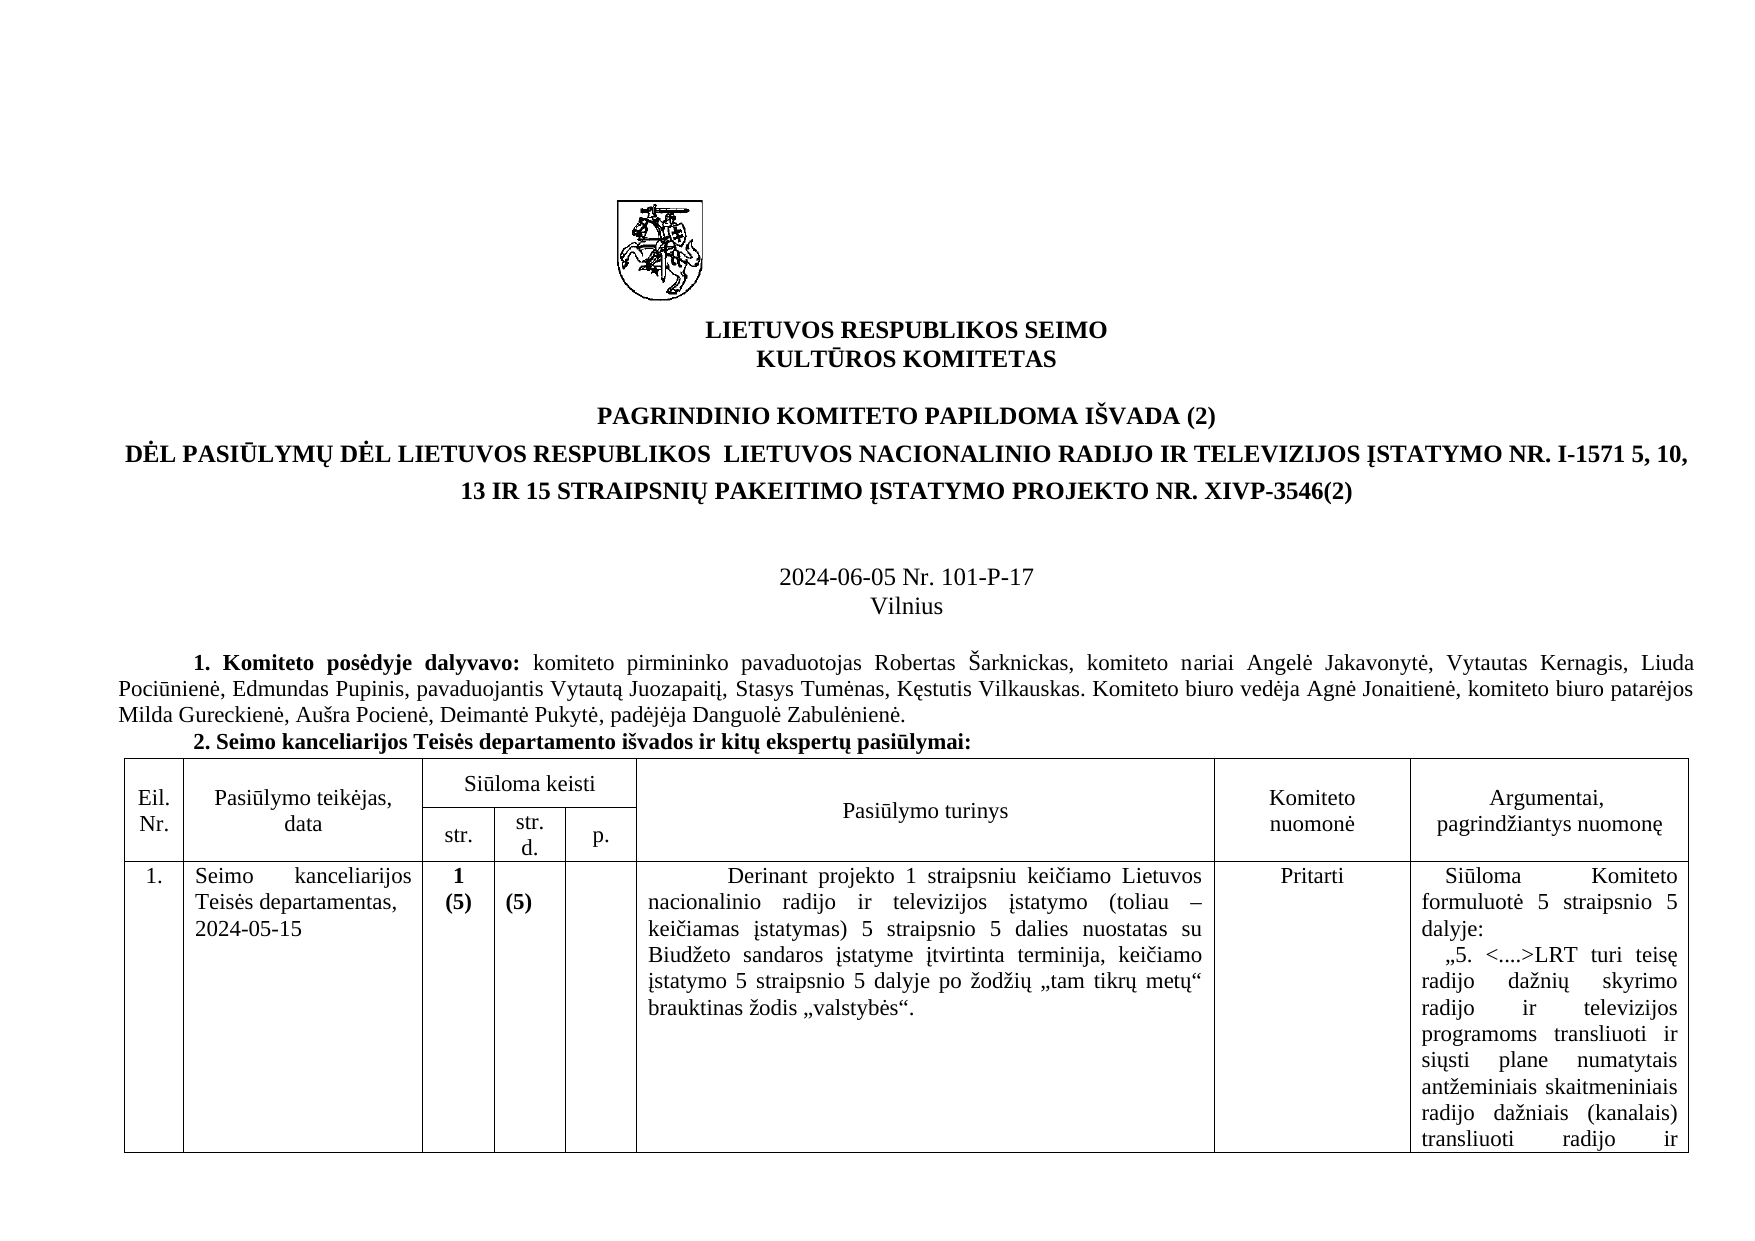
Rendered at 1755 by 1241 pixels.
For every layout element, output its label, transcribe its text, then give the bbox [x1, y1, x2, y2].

table_cell Seimo kanceliarijos Teisės departamentas, 2024-05-15 [184, 862, 422, 1152]
table_cell Pritarti [1215, 862, 1410, 1152]
text 1. Komiteto posėdyje dalyvavo: komiteto pirmininko pavaduotojas Robertas Šarknickas, komiteto nariai Angelė Jakavonytė, Vytautas Kernagis, Liuda Pociūnienė, Edmundas Pupinis, pavaduojantis Vytautą Juozapaitį, Stasys Tumėnas, Kęstutis Vilkauskas. Komiteto biuro vedėja Agnė Jonaitienė, komiteto biuro patarėjos Milda Gureckienė, Aušra Pocienė, Deimantė Pukytė, padėjėja Danguolė Zabulėnienė. [118, 649, 1695, 728]
text PAGRINDINIO KOMITETO PAPILDOMA IŠVADA (2) [118, 401, 1695, 430]
table_cell str. d. [495, 808, 565, 861]
table_cell 1 (5) [423, 862, 494, 1152]
text DĖL PASIŪLYMŲ DĖL LIETUVOS RESPUBLIKOS LIETUVOS NACIONALINIO RADIJO IR TELEVIZIJOS ĮSTATYMO NR. I-1571 5, 10, 13 IR 15 STRAIPSNIŲ PAKEITIMO ĮSTATYMO PROJEKTO NR. XIVP-3546(2) [118, 430, 1695, 505]
table_header Argumentai, pagrindžiantys nuomonę [1411, 759, 1688, 861]
text 2. Seimo kanceliarijos Teisės departamento išvados ir kitų ekspertų pasiūlymai: [118, 728, 1695, 754]
text LIETUVOS RESPUBLIKOS SEIMO [118, 315, 1695, 344]
table_header Pasiūlymo teikėjas, data [184, 759, 422, 861]
text KULTŪROS KOMITETAs [118, 344, 1695, 372]
text 2024-06-05 Nr. 101-P-17 [118, 562, 1695, 591]
table_cell Derinant projekto 1 straipsniu keičiamo Lietuvos nacionalinio radijo ir televizijos įstatymo (toliau – keičiamas įstatymas) 5 straipsnio 5 dalies nuostatas su Biudžeto sandaros įstatyme įtvirtinta terminija, keičiamo įstatymo 5 straipsnio 5 dalyje po žodžių „tam tikrų metų“ brauktinas žodis „valstybės“. [637, 862, 1214, 1152]
table_header Pasiūlymo turinys [637, 759, 1214, 861]
table_cell [566, 862, 636, 1152]
table_cell str. [423, 808, 494, 861]
table_cell p. [566, 808, 636, 861]
table_cell (5) [495, 862, 565, 1152]
text Vilnius [118, 591, 1695, 620]
table_header Eil. Nr. [125, 759, 183, 861]
table_header Komiteto nuomonė [1215, 759, 1410, 861]
table_cell 1. [125, 862, 183, 1152]
table_cell Siūloma Komiteto formuluotė 5 straipsnio 5 dalyje: „5. <....>LRT turi teisę radijo dažnių skyrimo radijo ir televizijos programoms transliuoti ir siųsti plane numatytais antžeminiais skaitmeniniais radijo dažniais (kanalais) transliuoti radijo ir [1411, 862, 1688, 1152]
table_header Siūloma keisti [423, 759, 636, 807]
